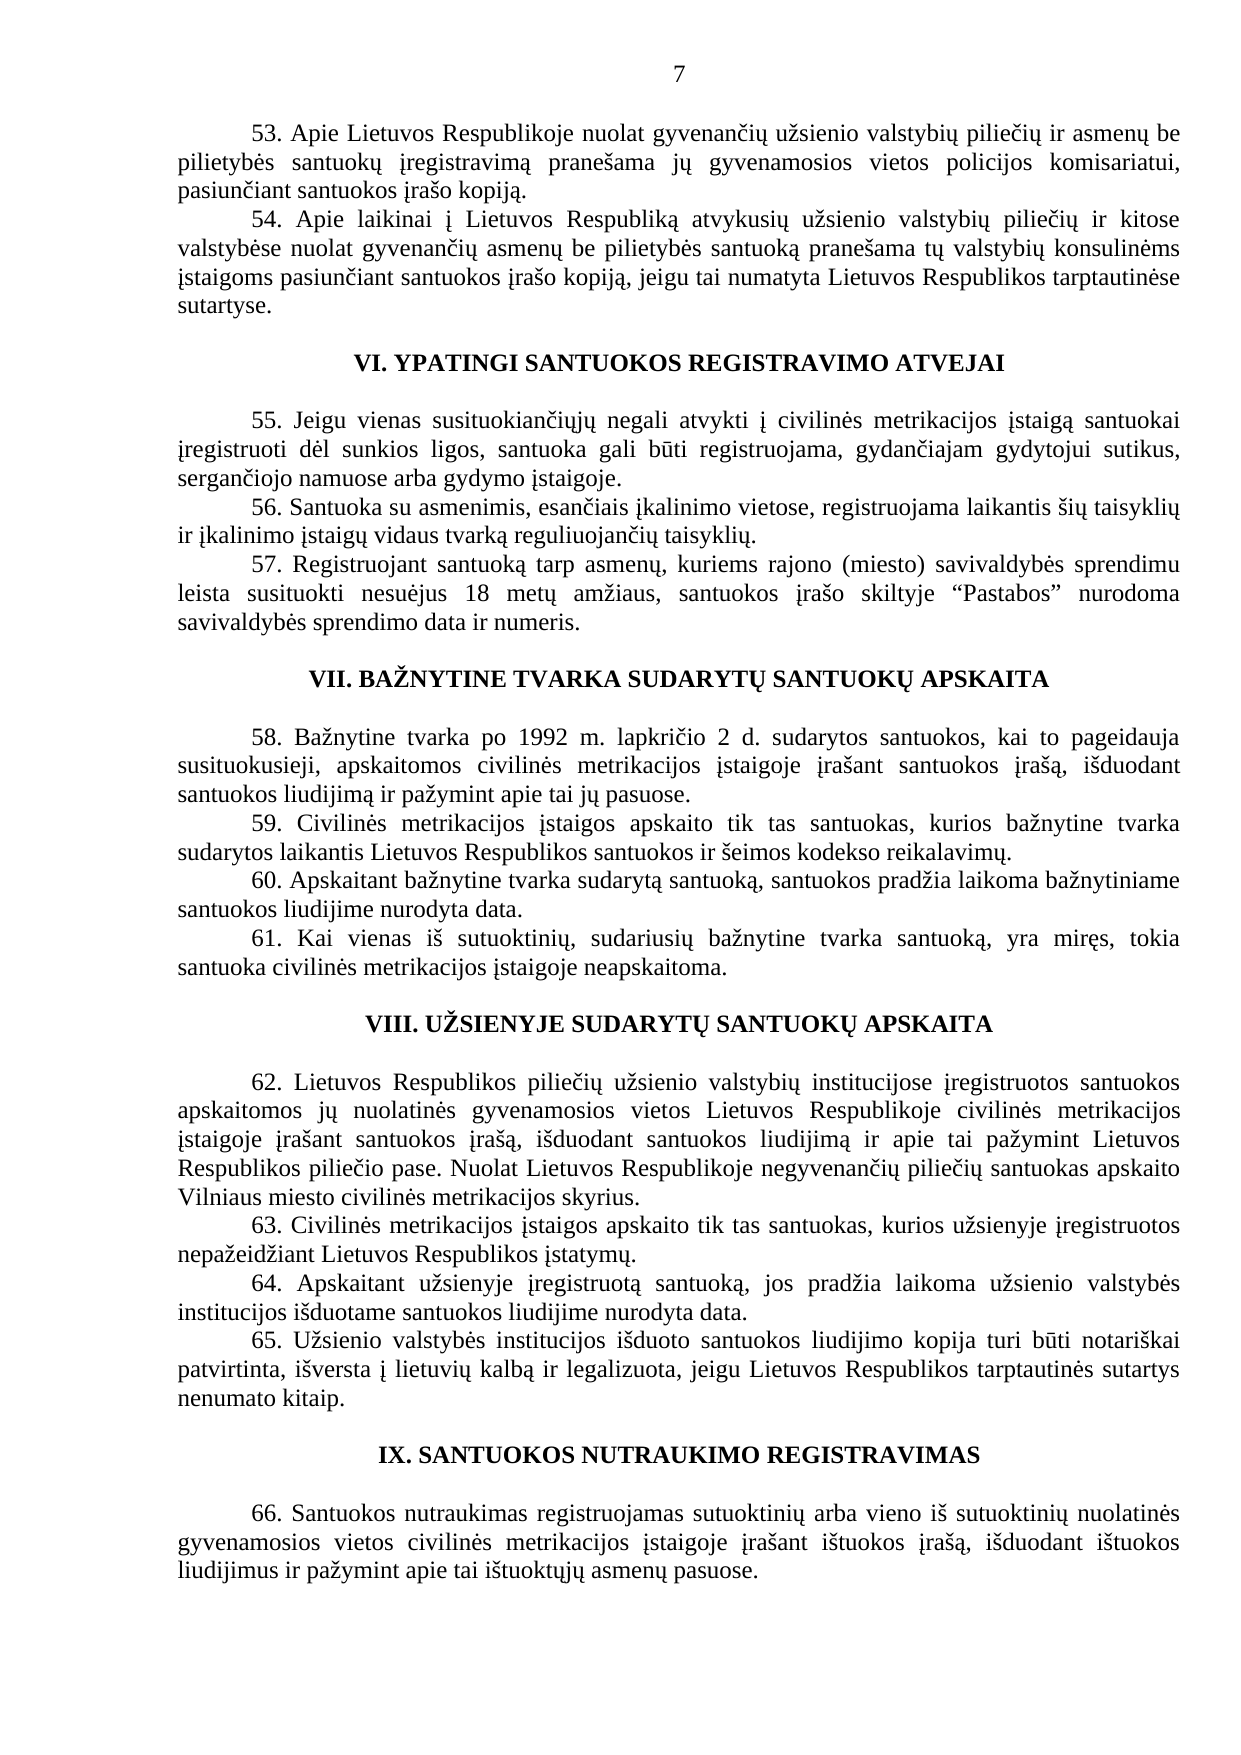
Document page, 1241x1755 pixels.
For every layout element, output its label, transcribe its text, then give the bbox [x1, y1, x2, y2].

text 57. Registruojant santuoką tarp asmenų, kuriems rajono (miesto) savivaldybės sprendimu leista susituokti nesuėjus 18 metų amžiaus, santuokos įrašo skiltyje “Pastabos” nurodoma savivaldybės sprendimo data ir numeris. [177, 549, 1181, 636]
text IX. SANTUOKOS NUTRAUKIMO REGISTRAVIMAS [177, 1441, 1181, 1469]
text 66. Santuokos nutraukimas registruojamas sutuoktinių arba vieno iš sutuoktinių nuolatinės gyvenamosios vietos civilinės metrikacijos įstaigoje įrašant ištuokos įrašą, išduodant ištuokos liudijimus ir pažymint apie tai ištuoktųjų asmenų pasuose. [177, 1498, 1181, 1584]
text 64. Apskaitant užsienyje įregistruotą santuoką, jos pradžia laikoma užsienio valstybės institucijos išduotame santuokos liudijime nurodyta data. [177, 1268, 1181, 1326]
text 59. Civilinės metrikacijos įstaigos apskaito tik tas santuokas, kurios bažnytine tvarka sudarytos laikantis Lietuvos Respublikos santuokos ir šeimos kodekso reikalavimų. [177, 808, 1181, 866]
text 61. Kai vienas iš sutuoktinių, sudariusių bažnytine tvarka santuoką, yra miręs, tokia santuoka civilinės metrikacijos įstaigoje neapskaitoma. [177, 923, 1181, 981]
text 53. Apie Lietuvos Respublikoje nuolat gyvenančių užsienio valstybių piliečių ir asmenų be pilietybės santuokų įregistravimą pranešama jų gyvenamosios vietos policijos komisariatui, pasiunčiant santuokos įrašo kopiją. [177, 118, 1181, 204]
text 60. Apskaitant bažnytine tvarka sudarytą santuoką, santuokos pradžia laikoma bažnytiniame santuokos liudijime nurodyta data. [177, 866, 1181, 923]
text 62. Lietuvos Respublikos piliečių užsienio valstybių institucijose įregistruotos santuokos apskaitomos jų nuolatinės gyvenamosios vietos Lietuvos Respublikoje civilinės metrikacijos įstaigoje įrašant santuokos įrašą, išduodant santuokos liudijimą ir apie tai pažymint Lietuvos Respublikos piliečio pase. Nuolat Lietuvos Respublikoje negyvenančių piliečių santuokas apskaito Vilniaus miesto civilinės metrikacijos skyrius. [177, 1067, 1181, 1211]
text 58. Bažnytine tvarka po 1992 m. lapkričio 2 d. sudarytos santuokos, kai to pageidauja susituokusieji, apskaitomos civilinės metrikacijos įstaigoje įrašant santuokos įrašą, išduodant santuokos liudijimą ir pažymint apie tai jų pasuose. [177, 722, 1181, 808]
text 55. Jeigu vienas susituokiančiųjų negali atvykti į civilinės metrikacijos įstaigą santuokai įregistruoti dėl sunkios ligos, santuoka gali būti registruojama, gydančiajam gydytojui sutikus, sergančiojo namuose arba gydymo įstaigoje. [177, 406, 1181, 492]
text 65. Užsienio valstybės institucijos išduoto santuokos liudijimo kopija turi būti notariškai patvirtinta, išversta į lietuvių kalbą ir legalizuota, jeigu Lietuvos Respublikos tarptautinės sutartys nenumato kitaip. [177, 1326, 1181, 1412]
text VIII. UŽSIENYJE SUDARYTŲ SANTUOKŲ APSKAITA [177, 1009, 1181, 1038]
text 63. Civilinės metrikacijos įstaigos apskaito tik tas santuokas, kurios užsienyje įregistruotos nepažeidžiant Lietuvos Respublikos įstatymų. [177, 1211, 1181, 1268]
text VI. YPATINGI SANTUOKOS REGISTRAVIMO ATVEJAI [177, 348, 1181, 377]
text VII. BAŽNYTINE TVARKA SUDARYTŲ SANTUOKŲ APSKAITA [177, 664, 1181, 693]
text 54. Apie laikinai į Lietuvos Respubliką atvykusių užsienio valstybių piliečių ir kitose valstybėse nuolat gyvenančių asmenų be pilietybės santuoką pranešama tų valstybių konsulinėms įstaigoms pasiunčiant santuokos įrašo kopiją, jeigu tai numatyta Lietuvos Respublikos tarptautinėse sutartyse. [177, 204, 1181, 319]
text 56. Santuoka su asmenimis, esančiais įkalinimo vietose, registruojama laikantis šių taisyklių ir įkalinimo įstaigų vidaus tvarką reguliuojančių taisyklių. [177, 492, 1181, 549]
